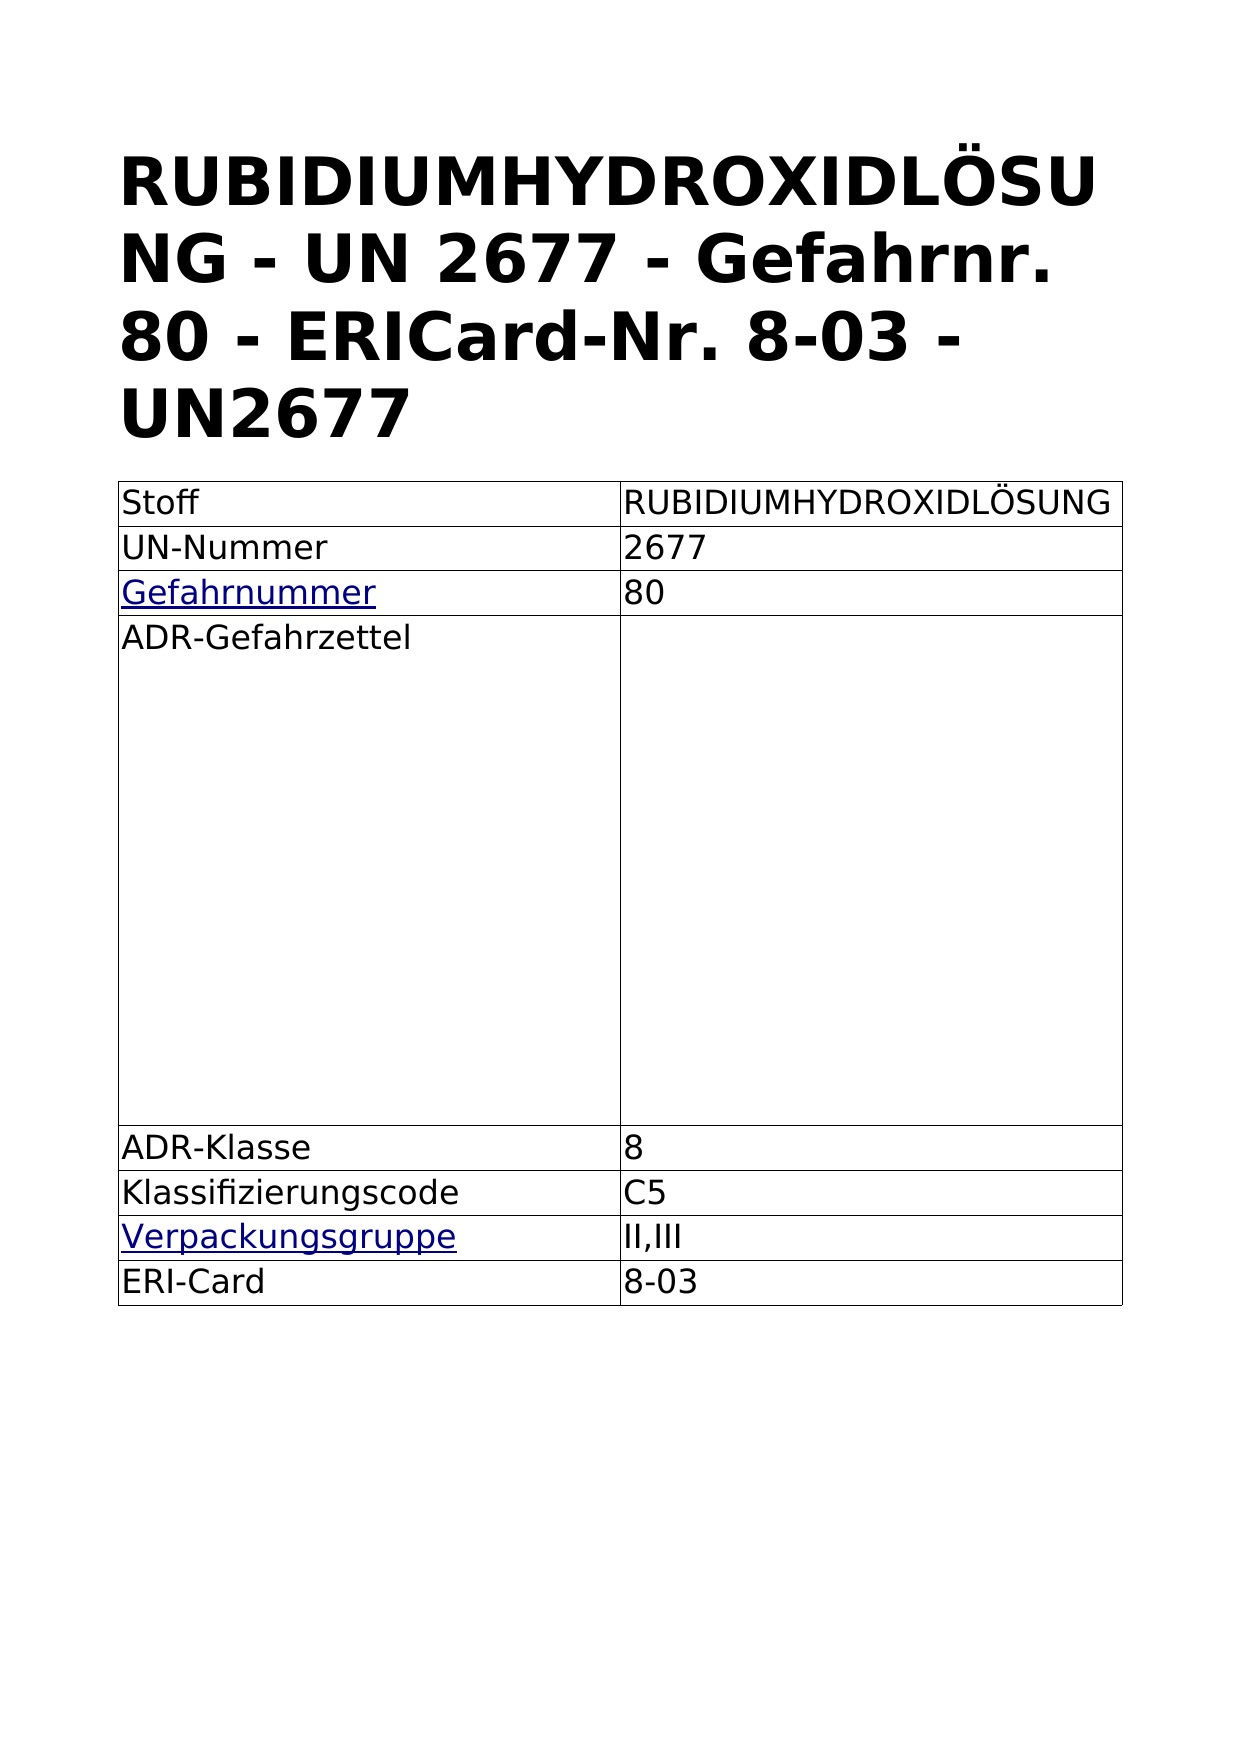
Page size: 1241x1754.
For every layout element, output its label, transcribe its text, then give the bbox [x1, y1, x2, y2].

table_cell II,III [621, 1216, 1122, 1260]
table_header Stoff [119, 482, 620, 526]
table_cell ADR-Gefahrzettel [119, 616, 620, 1125]
subtitle RUBIDIUMHYDROXIDLÖSUNG - UN 2677 - Gefahrnr. 80 - ERICard-Nr. 8-03 - UN2677 [118, 143, 1122, 453]
table_cell [621, 616, 1122, 1125]
table_cell 8 [621, 1126, 1122, 1170]
table_cell 8-03 [621, 1261, 1122, 1304]
table_header RUBIDIUMHYDROXIDLÖSUNG [621, 482, 1122, 526]
table_cell Gefahrnummer [119, 571, 620, 615]
table_cell 80 [621, 571, 1122, 615]
table_cell 2677 [621, 527, 1122, 570]
table_cell UN-Nummer [119, 527, 620, 570]
table_cell C5 [621, 1171, 1122, 1215]
table_cell Verpackungsgruppe [119, 1216, 620, 1260]
table_cell Klassifizierungscode [119, 1171, 620, 1215]
table_cell ADR-Klasse [119, 1126, 620, 1170]
table_cell ERI-Card [119, 1261, 620, 1304]
